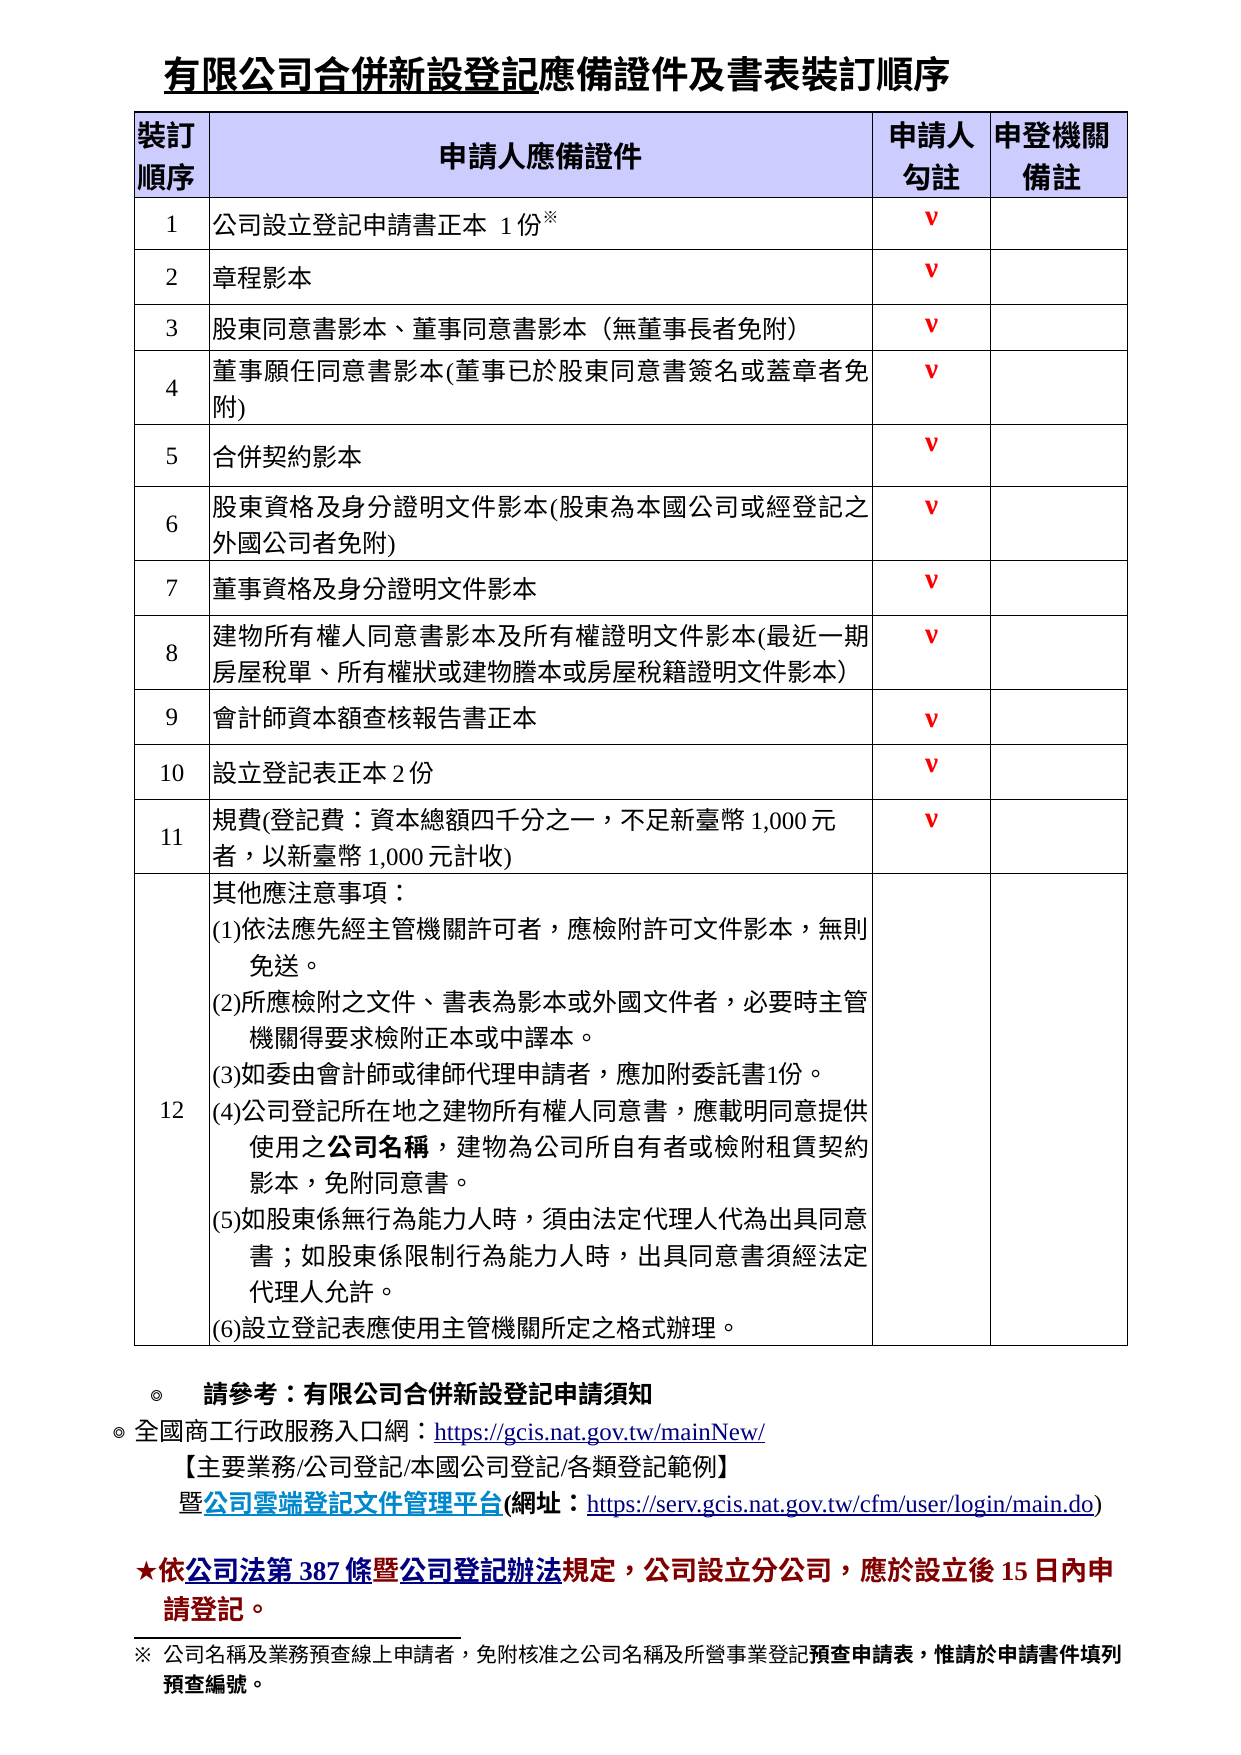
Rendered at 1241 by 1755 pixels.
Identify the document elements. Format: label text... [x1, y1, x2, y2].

table_cell ν [873, 561, 990, 615]
table_cell 11 [135, 800, 209, 873]
table_cell [991, 250, 1127, 304]
table_header 申登機關備註 [991, 113, 1127, 197]
table_cell 6 [135, 487, 209, 560]
table_cell 4 [135, 351, 209, 423]
table_cell ν [873, 800, 990, 873]
table_cell [991, 351, 1127, 423]
table_cell ν [873, 250, 990, 304]
table_cell 董事願任同意書影本(董事已於股東同意書簽名或蓋章者免附) [210, 351, 872, 423]
text 有限公司合併新設登記應備證件及書表裝訂順序 [134, 45, 1160, 99]
table_cell 合併契約影本 [210, 425, 872, 486]
table_cell 董事資格及身分證明文件影本 [210, 561, 872, 615]
table_cell [873, 874, 990, 1345]
table_cell ν [873, 616, 990, 688]
table_cell 2 [135, 250, 209, 304]
table_cell 章程影本 [210, 250, 872, 304]
table_cell 建物所有權人同意書影本及所有權證明文件影本(最近一期房屋稅單、所有權狀或建物謄本或房屋稅籍證明文件影本） [210, 616, 872, 688]
table_header 申請人應備證件 [210, 113, 872, 197]
table_cell ν [873, 690, 990, 744]
table_cell 7 [135, 561, 209, 615]
table_cell ν [873, 745, 990, 799]
table_cell 股東資格及身分證明文件影本(股東為本國公司或經登記之外國公司者免附) [210, 487, 872, 560]
table_cell 12 [135, 874, 209, 1345]
table_cell 其他應注意事項： (1)依法應先經主管機關許可者，應檢附許可文件影本，無則免送。 (2)所應檢附之文件、書表為影本或外國文件者，必要時主管機關得要求檢附正本或中譯本。 (3)如委由會計師或律師代理申請者，應加附委託書1份。 (4)公司登記所在地之建物所有權人同意書，應載明同意提供使用之公司名稱，建物為公司所自有者或檢附租賃契約影本，免附同意書。 (5)如股東係無行為能力人時，須由法定代理人代為出具同意書；如股東係限制行為能力人時，出具同意書須經法定代理人允許。 (6)設立登記表應使用主管機關所定之格式辦理。 [210, 874, 872, 1345]
table_cell 設立登記表正本2份 [210, 745, 872, 799]
table_cell ν [873, 351, 990, 423]
table_cell 5 [135, 425, 209, 486]
table_cell [991, 745, 1127, 799]
table_cell [991, 690, 1127, 744]
table_cell [991, 198, 1127, 249]
table_cell 10 [135, 745, 209, 799]
table_cell [991, 561, 1127, 615]
table_cell [991, 487, 1127, 560]
table_cell [991, 874, 1127, 1345]
table_cell [991, 616, 1127, 688]
list 全國商工行政服務入口網：https://gcis.nat.gov.tw/mainNew/ [111, 1411, 1122, 1447]
table_cell [991, 425, 1127, 486]
list 請參考：有限公司合併新設登記申請須知 [149, 1375, 1122, 1411]
table_cell 9 [135, 690, 209, 744]
table_cell ν [873, 425, 990, 486]
table_cell 1 [135, 198, 209, 249]
text 暨公司雲端登記文件管理平台(網址：https://serv.gcis.nat.gov.tw/cfm/user/login/main.do) [134, 1483, 1122, 1520]
table_cell 3 [135, 305, 209, 350]
table_cell 股東同意書影本、董事同意書影本（無董事長者免附） [210, 305, 872, 350]
table_header 申請人勾註 [873, 113, 990, 197]
table_cell ν [873, 198, 990, 249]
text 【主要業務/公司登記/本國公司登記/各類登記範例】 [172, 1447, 1122, 1483]
table_cell 會計師資本額查核報告書正本 [210, 690, 872, 744]
table_cell [991, 800, 1127, 873]
table_cell 8 [135, 616, 209, 688]
table_header 裝訂順序 [135, 113, 209, 197]
text ★依公司法第387條暨公司登記辦法規定，公司設立分公司，應於設立後15日內申請登記。 [134, 1548, 1141, 1627]
table_cell 公司設立登記申請書正本 1份 [210, 198, 872, 249]
table_cell ν [873, 487, 990, 560]
table_cell [991, 305, 1127, 350]
table_cell ν [873, 305, 990, 350]
table_cell 規費(登記費：資本總額四千分之一，不足新臺幣1,000元者，以新臺幣1,000元計收) [210, 800, 872, 873]
